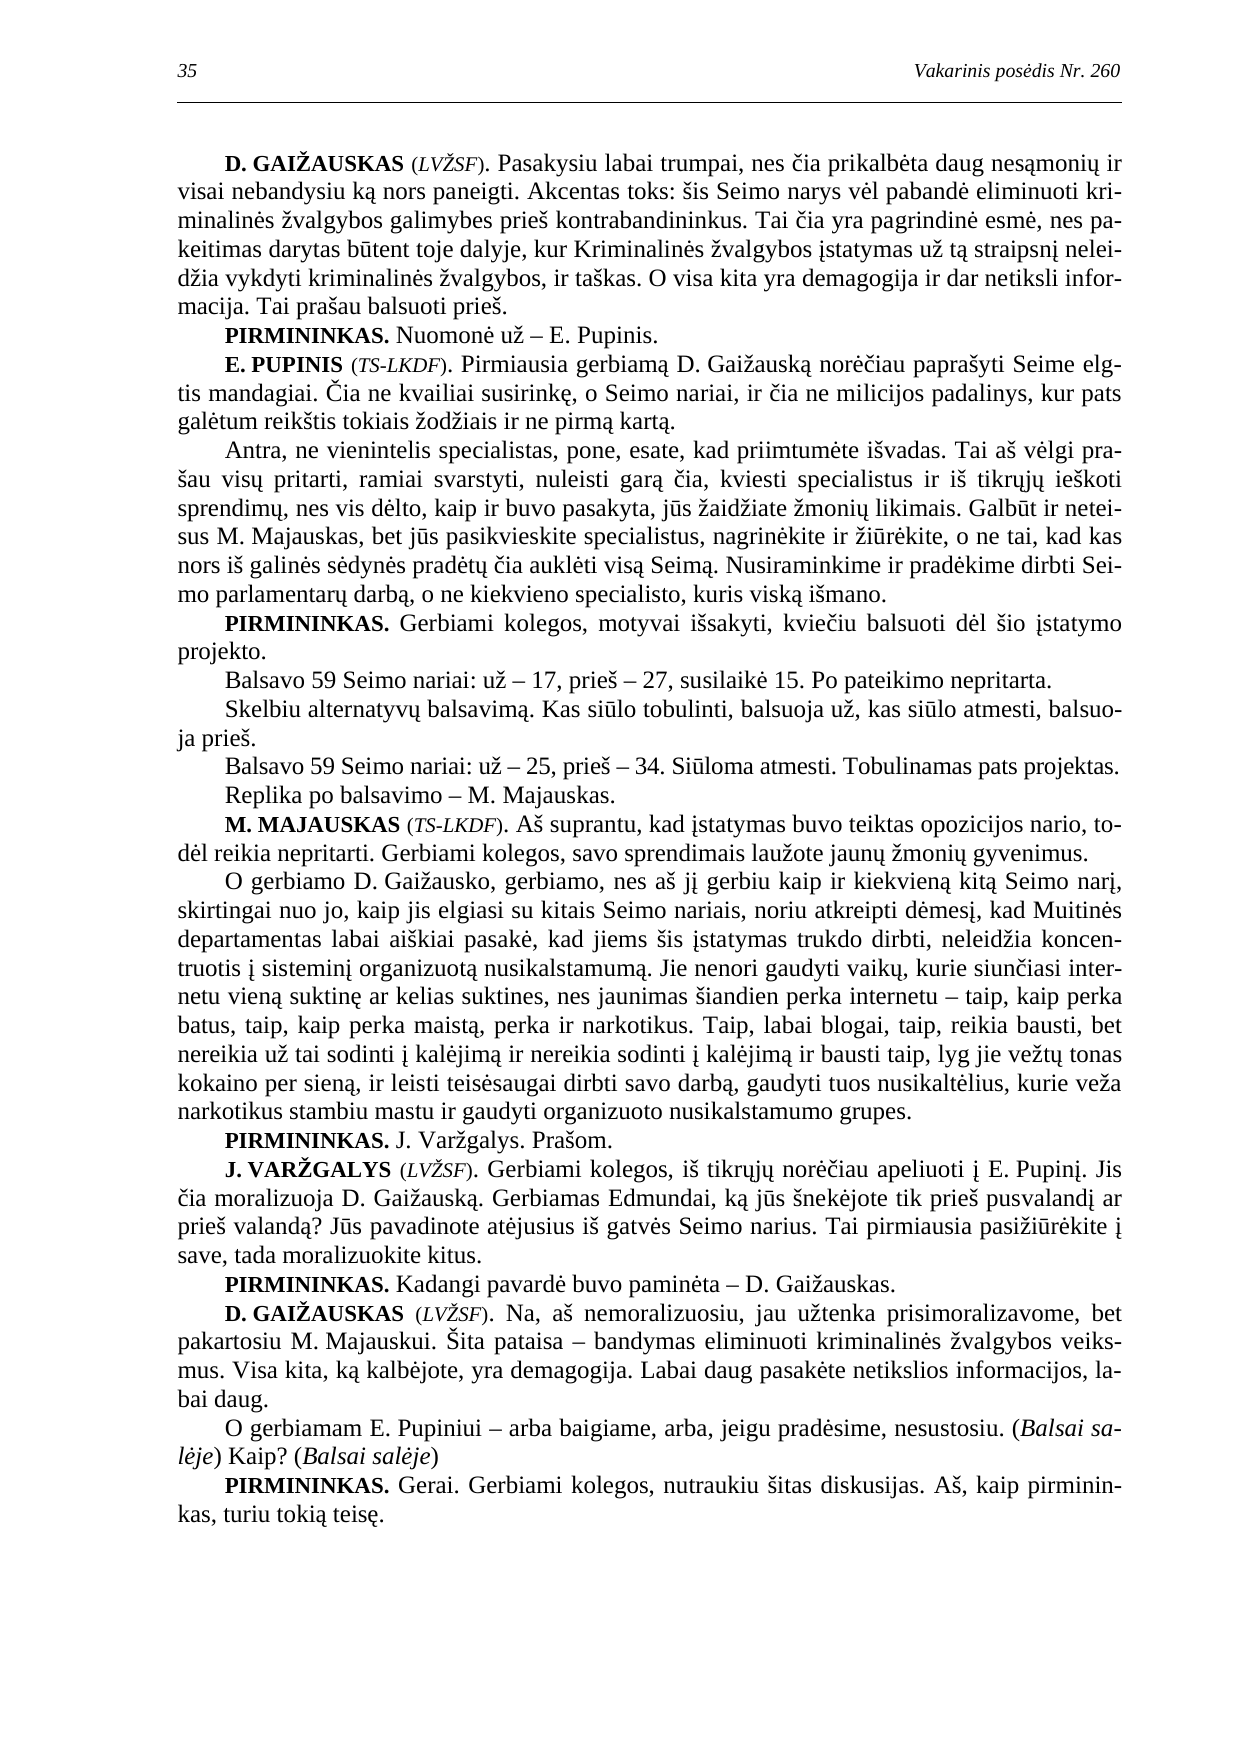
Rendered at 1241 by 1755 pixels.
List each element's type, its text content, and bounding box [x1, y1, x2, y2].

text PIRMININKAS. Ge­rai. Ger­bia­mi ko­le­gos, nu­trau­kiu ši­tas dis­ku­si­jas. Aš, kaip pir­mi­nin­kas, tu­riu to­kią tei­sę. [177, 1470, 1122, 1528]
text Bal­sa­vo 59 Sei­mo na­riai: už – 25, prieš – 34. Siū­lo­ma at­mes­ti. To­bu­li­na­mas pats pro­jek­tas. [177, 751, 1122, 780]
text PIRMININKAS. Nuo­mo­nė už – E. Pu­pi­nis. [177, 320, 1122, 349]
text Re­pli­ka po bal­sa­vi­mo – M. Ma­jaus­kas. [177, 780, 1122, 809]
text An­tra, ne vie­nin­te­lis spe­cia­lis­tas, po­ne, esa­te, kad pri­im­tu­mė­te iš­va­das. Tai aš vėl­gi pra­šau vi­sų pri­tar­ti, ra­miai svars­ty­ti, nu­leis­ti ga­rą čia, kvies­ti spe­cia­lis­tus ir iš tik­rų­jų ieš­ko­ti spren­di­mų, nes vis dėl­to, kaip ir bu­vo pa­sa­ky­ta, jūs žai­džia­te žmo­nių li­ki­mais. Gal­būt ir ne­tei­sus M. Ma­jaus­kas, bet jūs pa­si­kvies­ki­te spe­cia­lis­tus, nag­ri­nė­ki­te ir žiū­rė­ki­te, o ne tai, kad kas nors iš ga­li­nės sė­dy­nės pra­dė­tų čia auk­lė­ti vi­są Sei­mą. Nu­si­ra­min­ki­me ir pra­dė­ki­me dirb­ti Sei­mo par­la­men­ta­rų dar­bą, o ne kiek­vie­no spe­cia­lis­to, ku­ris vis­ką iš­ma­no. [177, 435, 1122, 608]
text PIRMININKAS. Ger­bia­mi ko­le­gos, mo­ty­vai iš­sa­ky­ti, kvie­čiu bal­suo­ti dėl šio įsta­ty­mo pro­jek­to. [177, 608, 1122, 665]
text Bal­sa­vo 59 Sei­mo na­riai: už – 17, prieš – 27, su­si­lai­kė 15. Po pa­tei­ki­mo ne­pri­tar­ta. [177, 665, 1122, 694]
text D. GAIŽAUSKAS (LVŽSF). Na, aš ne­mo­ra­li­zuo­siu, jau už­ten­ka pri­si­mo­ra­li­za­vo­me, bet pakar­to­siu M. Ma­jaus­kui. Ši­ta pa­tai­sa – ban­dy­mas eli­mi­nuo­ti kri­mi­na­li­nės žval­gy­bos veiks­mus. Vi­sa ki­ta, ką kal­bė­jo­te, yra de­ma­go­gi­ja. La­bai daug pa­sa­kė­te ne­tiks­lios in­for­ma­ci­jos, la­bai daug. [177, 1298, 1122, 1413]
text E. PUPINIS (TS-LKDF). Pir­miau­sia ger­bia­mą D. Gai­žaus­ką no­rė­čiau pa­pra­šy­ti Sei­me elg­tis man­da­giai. Čia ne kvai­liai su­si­rin­kę, o Sei­mo na­riai, ir čia ne mi­li­ci­jos pa­da­li­nys, kur pats ga­lė­tum reikš­tis to­kiais žo­džiais ir ne pir­mą kar­tą. [177, 349, 1122, 435]
text PIRMININKAS. Ka­dan­gi pa­var­dė bu­vo pa­mi­nė­ta – D. Gai­žaus­kas. [177, 1269, 1122, 1298]
text D. GAIŽAUSKAS (LVŽSF). Pa­sa­ky­siu la­bai trum­pai, nes čia pri­kal­bė­ta daug ne­są­mo­nių ir vi­sai ne­ban­dy­siu ką nors pa­neig­ti. Ak­cen­tas toks: šis Sei­mo na­rys vėl pa­ban­dė eli­mi­nuo­ti kri­mi­na­li­nės žval­gy­bos ga­li­my­bes prieš kon­tra­ban­di­nin­kus. Tai čia yra pa­grin­di­nė es­mė, nes pa­kei­ti­mas da­ry­tas bū­tent to­je da­ly­je, kur Kri­mi­na­li­nės žval­gy­bos įsta­ty­mas už tą straips­nį ne­lei­džia vyk­dy­ti kri­mi­na­li­nės žval­gy­bos, ir taš­kas. O vi­sa ki­ta yra de­ma­go­gi­ja ir dar ne­tiks­li in­for­ma­ci­ja. Tai pra­šau bal­suo­ti prieš. [177, 148, 1122, 320]
text J. VARŽGALYS (LVŽSF). Ger­bia­mi ko­le­gos, iš tik­rų­jų no­rė­čiau ap­e­liuo­ti į E. Pu­pi­nį. Jis čia mo­ra­li­zuo­ja D. Gai­žaus­ką. Ger­bia­mas Ed­mun­dai, ką jūs šne­kė­jo­te tik prieš pus­va­lan­dį ar prieš va­lan­dą? Jūs pa­va­di­no­te at­ėju­sius iš gat­vės Sei­mo na­rius. Tai pir­miau­sia pa­si­žiū­rė­ki­te į sa­ve, ta­da mo­ra­li­zuo­ki­te ki­tus. [177, 1154, 1122, 1269]
text M. MAJAUSKAS (TS-LKDF). Aš su­pran­tu, kad įsta­ty­mas bu­vo teik­tas opo­zi­ci­jos na­rio, to­dėl rei­kia ne­pri­tar­ti. Ger­bia­mi ko­le­gos, sa­vo spren­di­mais lau­žo­te jau­nų žmo­nių gy­ve­ni­mus. [177, 809, 1122, 866]
text O ger­bia­mo D. Gai­žaus­ko, ger­bia­mo, nes aš jį ger­biu kaip ir kiek­vie­ną ki­tą Sei­mo na­rį, skir­tin­gai nuo jo, kaip jis el­gia­si su ki­tais Sei­mo na­riais, no­riu at­kreip­ti dė­me­sį, kad Mui­ti­nės de­par­ta­men­tas la­bai aiš­kiai pa­sa­kė, kad jiems šis įsta­ty­mas truk­do dirb­ti, ne­lei­džia kon­cen­truo­tis į sis­te­mi­nį or­ga­ni­zuo­tą nu­si­kals­ta­mu­mą. Jie ne­no­ri gau­dy­ti vai­kų, ku­rie siun­čia­si in­ter­ne­tu vie­ną suk­ti­nę ar ke­lias suk­ti­nes, nes jau­ni­mas šian­dien per­ka in­ter­ne­tu – taip, kaip per­ka ba­tus, taip, kaip per­ka mais­tą, per­ka ir nar­ko­ti­kus. Taip, la­bai blo­gai, taip, rei­kia baus­ti, bet ne­rei­kia už tai so­din­ti į ka­lė­ji­mą ir ne­rei­kia so­din­ti į ka­lė­ji­mą ir baus­ti taip, lyg jie vež­tų to­nas ko­kai­no per sie­ną, ir leis­ti tei­sė­sau­gai dirb­ti sa­vo dar­bą, gau­dy­ti tuos nu­si­kal­tė­lius, ku­rie ve­ža nar­ko­ti­kus stam­biu mas­tu ir gau­dy­ti or­ga­ni­zuo­to nu­si­kals­ta­mu­mo gru­pes. [177, 866, 1122, 1125]
text PIRMININKAS. J. Varž­ga­lys. Pra­šom. [177, 1125, 1122, 1154]
text O ger­bia­mam E. Pu­pi­niui – ar­ba bai­gia­me, ar­ba, jei­gu pra­dė­si­me, ne­su­sto­siu. (Bal­sai sa­lė­je) Kaip? (Bal­sai sa­lė­je) [177, 1413, 1122, 1470]
text Skel­biu al­ter­na­ty­vų bal­sa­vi­mą. Kas siū­lo to­bu­lin­ti, bal­suo­ja už, kas siū­lo at­mes­ti, bal­suo­ja prieš. [177, 694, 1122, 751]
